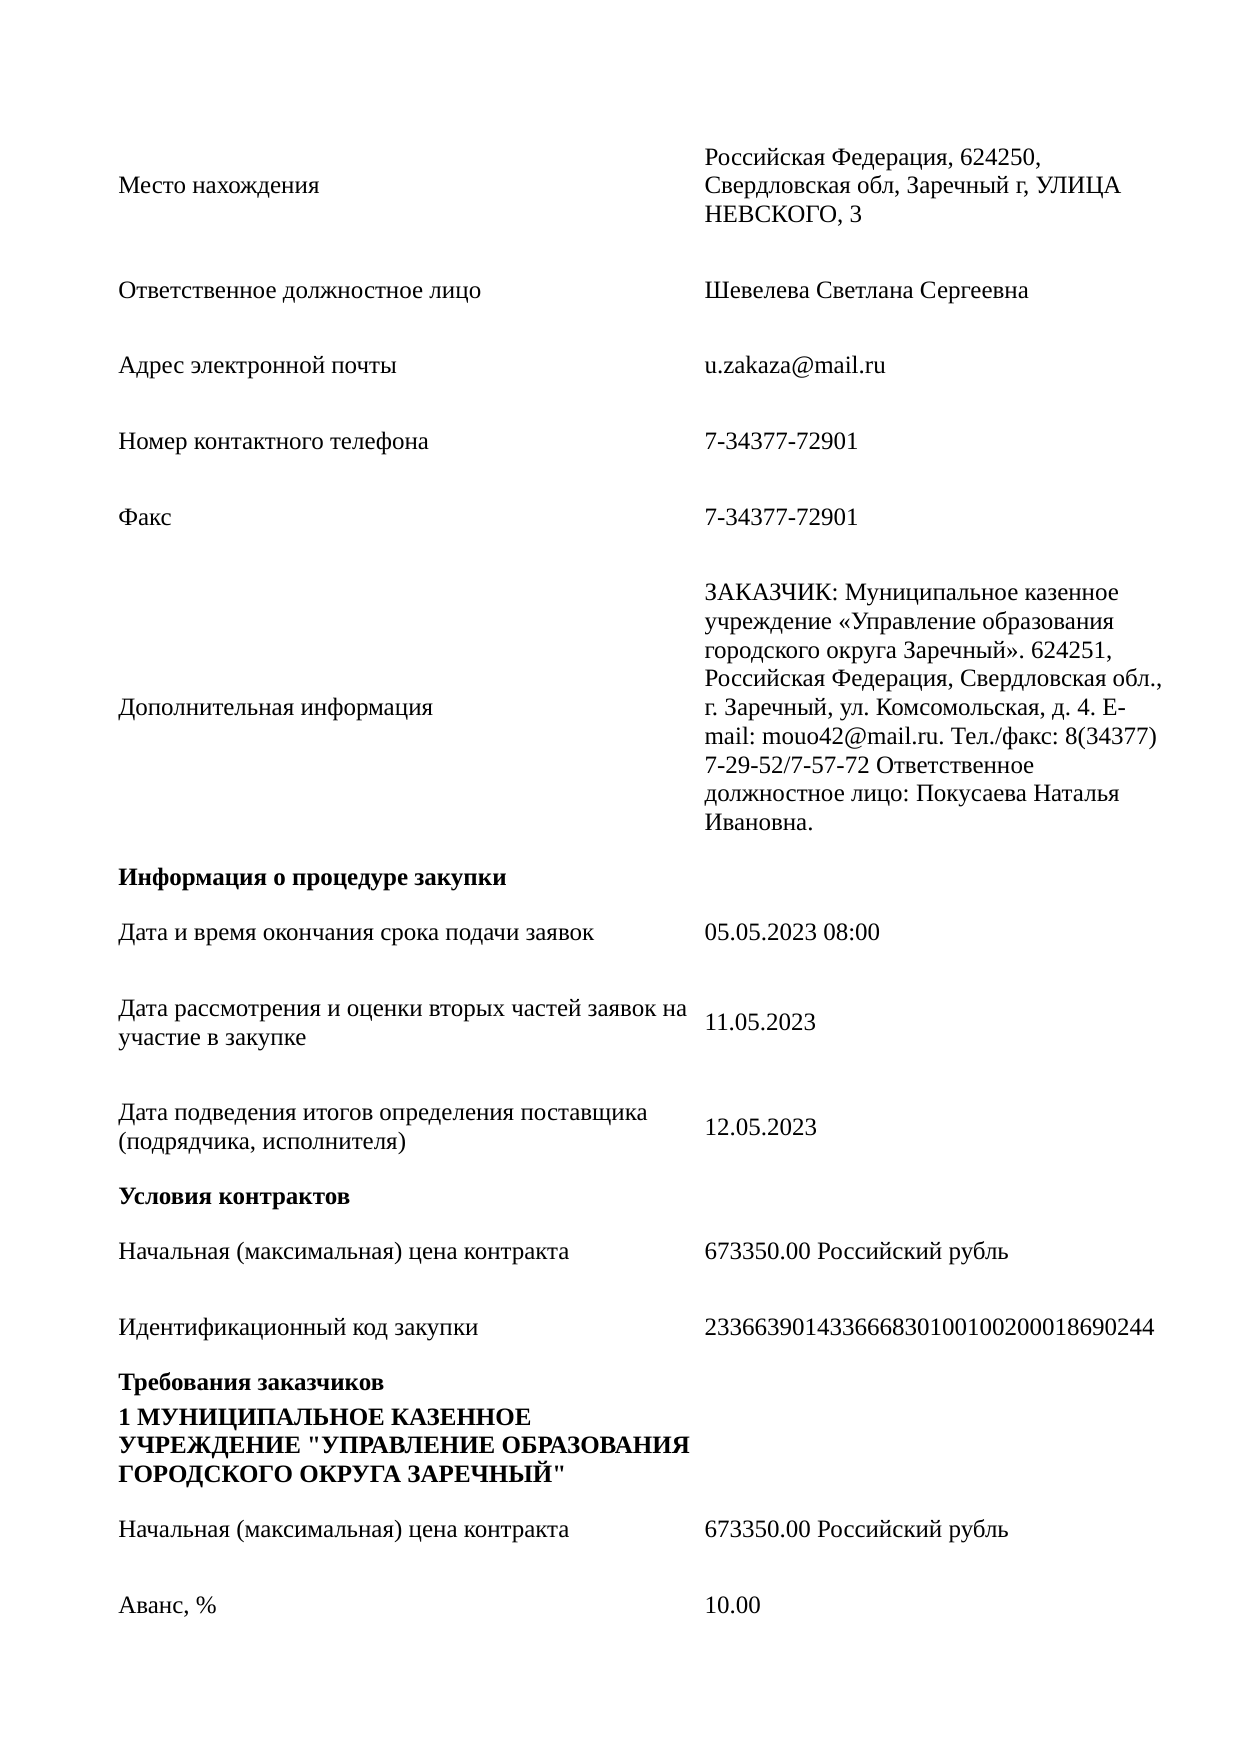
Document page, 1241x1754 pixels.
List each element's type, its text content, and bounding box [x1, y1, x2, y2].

table_cell 12.05.2023 [704, 1074, 1170, 1178]
table_cell Требования заказчиков [118, 1364, 704, 1399]
table_cell 05.05.2023 08:00 [704, 894, 1170, 969]
table_cell u.zakaza@mail.ru [704, 327, 1170, 402]
table_cell ЗАКАЗЧИК: Муниципальное казенное учреждение «Управление образования городского округа Заречный». 624251, Российская Федерация, Свердловская обл., г. Заречный, ул. Комсомольская, д. 4. E-mail: mouo42@mail.ru. Тел./факс: 8(34377) 7-29-52/7-57-72 Ответственное должностное лицо: Покусаева Наталья Ивановна. [704, 554, 1170, 859]
table_cell 11.05.2023 [704, 970, 1170, 1074]
table_cell Дата рассмотрения и оценки вторых частей заявок на участие в закупке [118, 970, 704, 1074]
table_cell Дата и время окончания срока подачи заявок [118, 894, 704, 969]
table_cell 233663901433666830100100200018690244 [704, 1289, 1170, 1364]
table_cell Условия контрактов [118, 1178, 704, 1213]
table_cell Дополнительная информация [118, 554, 704, 859]
table_cell Номер контактного телефона [118, 403, 704, 478]
table_cell 1 МУНИЦИПАЛЬНОЕ КАЗЕННОЕ УЧРЕЖДЕНИЕ "УПРАВЛЕНИЕ ОБРАЗОВАНИЯ ГОРОДСКОГО ОКРУГА ЗАРЕЧНЫЙ" [118, 1399, 704, 1491]
table_cell Российская Федерация, 624250, Свердловская обл, Заречный г, УЛИЦА НЕВСКОГО, 3 [704, 118, 1170, 251]
table_cell [704, 1364, 1170, 1399]
table_cell Факс [118, 478, 704, 554]
table_cell 7-34377-72901 [704, 403, 1170, 478]
table_cell Аванс, % [118, 1566, 704, 1619]
table_cell Адрес электронной почты [118, 327, 704, 402]
table_cell [704, 1399, 1170, 1491]
table_cell Информация о процедуре закупки [118, 859, 704, 894]
table_cell Дата подведения итогов определения поставщика (подрядчика, исполнителя) [118, 1074, 704, 1178]
table_cell Место нахождения [118, 118, 704, 251]
table_cell 7-34377-72901 [704, 478, 1170, 554]
table_cell Начальная (максимальная) цена контракта [118, 1491, 704, 1566]
table_cell 673350.00 Российский рубль [704, 1491, 1170, 1566]
table_cell Начальная (максимальная) цена контракта [118, 1213, 704, 1288]
table_cell 673350.00 Российский рубль [704, 1213, 1170, 1288]
table_cell 10.00 [704, 1566, 1170, 1619]
table_cell [704, 1178, 1170, 1213]
table_cell Ответственное должностное лицо [118, 251, 704, 327]
table_cell Идентификационный код закупки [118, 1289, 704, 1364]
table_cell [704, 859, 1170, 894]
table_cell Шевелева Светлана Сергеевна [704, 251, 1170, 327]
